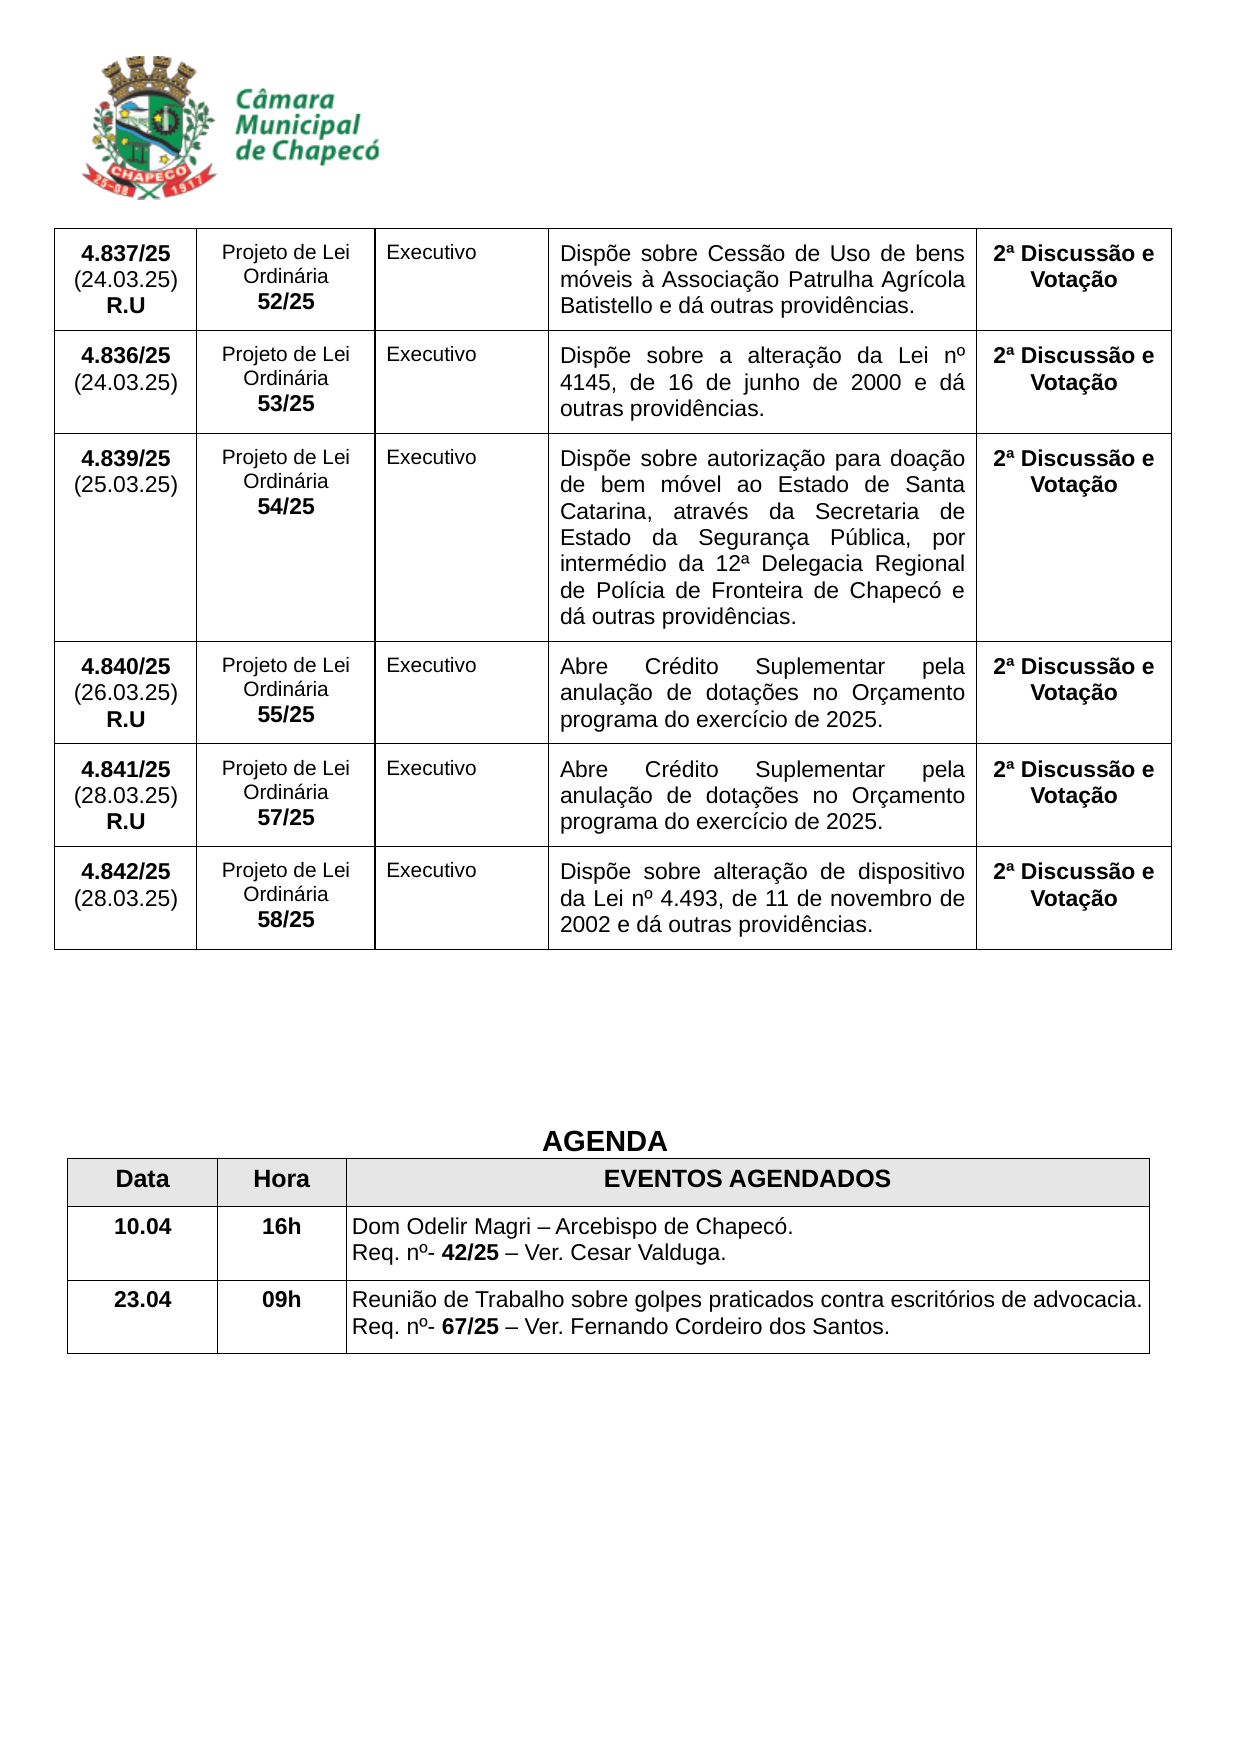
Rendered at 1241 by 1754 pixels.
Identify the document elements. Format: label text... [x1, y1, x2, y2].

table_cell 2ª Discussão e Votação [977, 229, 1171, 330]
table_cell Projeto de Lei Ordinária 54/25 [197, 434, 374, 641]
table_cell 2ª Discussão e Votação [977, 434, 1171, 641]
table_cell 4.837/25 (24.03.25) R.U [55, 229, 196, 330]
table_cell 10.04 [68, 1207, 217, 1279]
table_cell 4.841/25 (28.03.25) R.U [55, 744, 196, 846]
table_cell Executivo [376, 847, 548, 948]
table_cell 2ª Discussão e Votação [977, 331, 1171, 433]
table_cell Dispõe sobre Cessão de Uso de bens móveis à Associação Patrulha Agrícola Batistello e dá outras providências. [549, 229, 976, 330]
table_cell Projeto de Lei Ordinária 52/25 [197, 229, 374, 330]
table_header EVENTOS AGENDADOS [347, 1159, 1149, 1206]
table_cell Dom Odelir Magri – Arcebispo de Chapecó. Req. nº- 42/25 – Ver. Cesar Valduga. [347, 1207, 1149, 1279]
table_cell 4.840/25 (26.03.25) R.U [55, 642, 196, 743]
table_cell 2ª Discussão e Votação [977, 847, 1171, 948]
table_cell Executivo [376, 229, 548, 330]
table_cell Projeto de Lei Ordinária 53/25 [197, 331, 374, 433]
table_cell Executivo [376, 331, 548, 433]
table_cell Projeto de Lei Ordinária 55/25 [197, 642, 374, 743]
table_cell Abre Crédito Suplementar pela anulação de dotações no Orçamento programa do exercício de 2025. [549, 642, 976, 743]
table_cell 4.842/25 (28.03.25) [55, 847, 196, 948]
table_cell Projeto de Lei Ordinária 57/25 [197, 744, 374, 846]
table_cell 4.836/25 (24.03.25) [55, 331, 196, 433]
table_cell 23.04 [68, 1281, 217, 1353]
table_cell 2ª Discussão e Votação [977, 642, 1171, 743]
table_cell Dispõe sobre a alteração da Lei nº 4145, de 16 de junho de 2000 e dá outras providências. [549, 331, 976, 433]
table_cell Reunião de Trabalho sobre golpes praticados contra escritórios de advocacia. Req. nº- 67/25 – Ver. Fernando Cordeiro dos Santos. [347, 1281, 1149, 1353]
table_cell 16h [218, 1207, 346, 1279]
table_cell 4.839/25 (25.03.25) [55, 434, 196, 641]
text AGENDA [65, 1124, 1145, 1158]
table_header Hora [218, 1159, 346, 1206]
table_cell Projeto de Lei Ordinária 58/25 [197, 847, 374, 948]
table_cell Dispõe sobre alteração de dispositivo da Lei nº 4.493, de 11 de novembro de 2002 e dá outras providências. [549, 847, 976, 948]
table_cell Executivo [376, 642, 548, 743]
table_header Data [68, 1159, 217, 1206]
picture [81, 56, 379, 200]
table_cell Dispõe sobre autorização para doação de bem móvel ao Estado de Santa Catarina, através da Secretaria de Estado da Segurança Pública, por intermédio da 12ª Delegacia Regional de Polícia de Fronteira de Chapecó e dá outras providências. [549, 434, 976, 641]
table_cell Abre Crédito Suplementar pela anulação de dotações no Orçamento programa do exercício de 2025. [549, 744, 976, 846]
table_cell 09h [218, 1281, 346, 1353]
table_cell 2ª Discussão e Votação [977, 744, 1171, 846]
table_cell Executivo [376, 744, 548, 846]
table_cell Executivo [376, 434, 548, 641]
